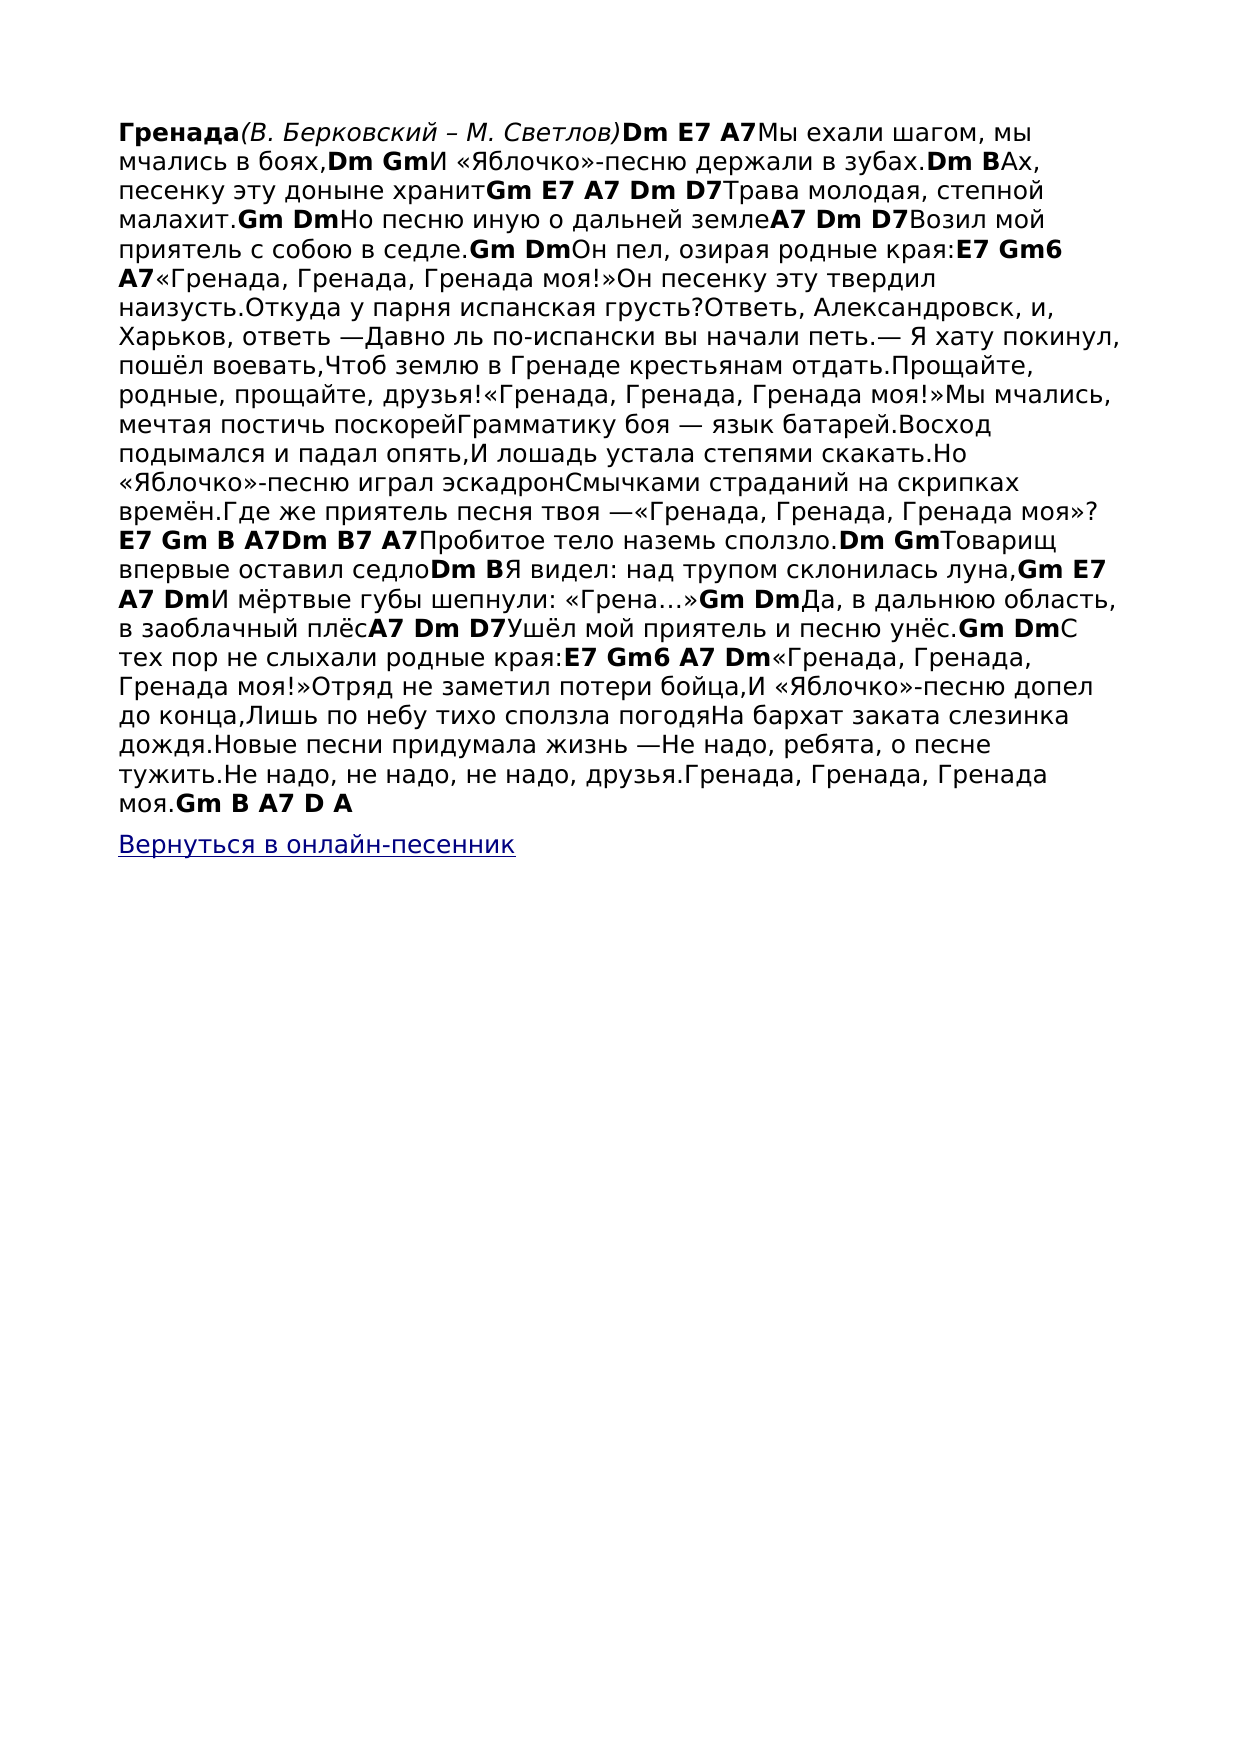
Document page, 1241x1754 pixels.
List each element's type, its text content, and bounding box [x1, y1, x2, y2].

text Гренада(В. Берковский – М. Светлов)Dm E7 A7Мы ехали шагом, мы мчались в боях,Dm GmИ «Яблочко»-песню держали в зубах.Dm ВАх, песенку эту доныне хранитGm E7 A7 Dm D7Трава молодая, степной малахит.Gm DmНо песню иную о дальней землеA7 Dm D7Возил мой приятель с собою в седле.Gm DmОн пел, озирая родные края:E7 Gm6 A7«Гренада, Гренада, Гренада моя!»Он песенку эту твердил наизусть.Откуда у парня испанская грусть?Ответь, Александровск, и, Харьков, ответь —Давно ль по-испански вы начали петь.— Я хату покинул, пошёл воевать,Чтоб землю в Гренаде крестьянам отдать.Прощайте, родные, прощайте, друзья!«Гренада, Гренада, Гренада моя!»Мы мчались, мечтая постичь поскорейГрамматику боя — язык батарей.Восход подымался и падал опять,И лошадь устала степями скакать.Но «Яблочко»-песню играл эскадронСмычками страданий на скрипках времён.Где же приятель песня твоя —«Гренада, Гренада, Гренада моя»?E7 Gm В A7Dm B7 A7Пробитое тело наземь сползло.Dm GmТоварищ впервые оставил седлоDm ВЯ видел: над трупом склонилась луна,Gm E7 A7 DmИ мёртвые губы шепнули: «Грена…»Gm DmДа, в дальнюю область, в заоблачный плёсA7 Dm D7Ушёл мой приятель и песню унёс.Gm DmС тех пор не слыхали родные края:E7 Gm6 A7 Dm«Гренада, Гренада, Гренада моя!»Отряд не заметил потери бойца,И «Яблочко»-песню допел до конца,Лишь по небу тихо сползла погодяНа бархат заката слезинка дождя.Новые песни придумала жизнь —Не надо, ребята, о песне тужить.Не надо, не надо, не надо, друзья.Гренада, Гренада, Гренада моя.Gm В A7 D А [118, 118, 1122, 818]
text Вернуться в онлайн-песенник [118, 831, 1122, 860]
